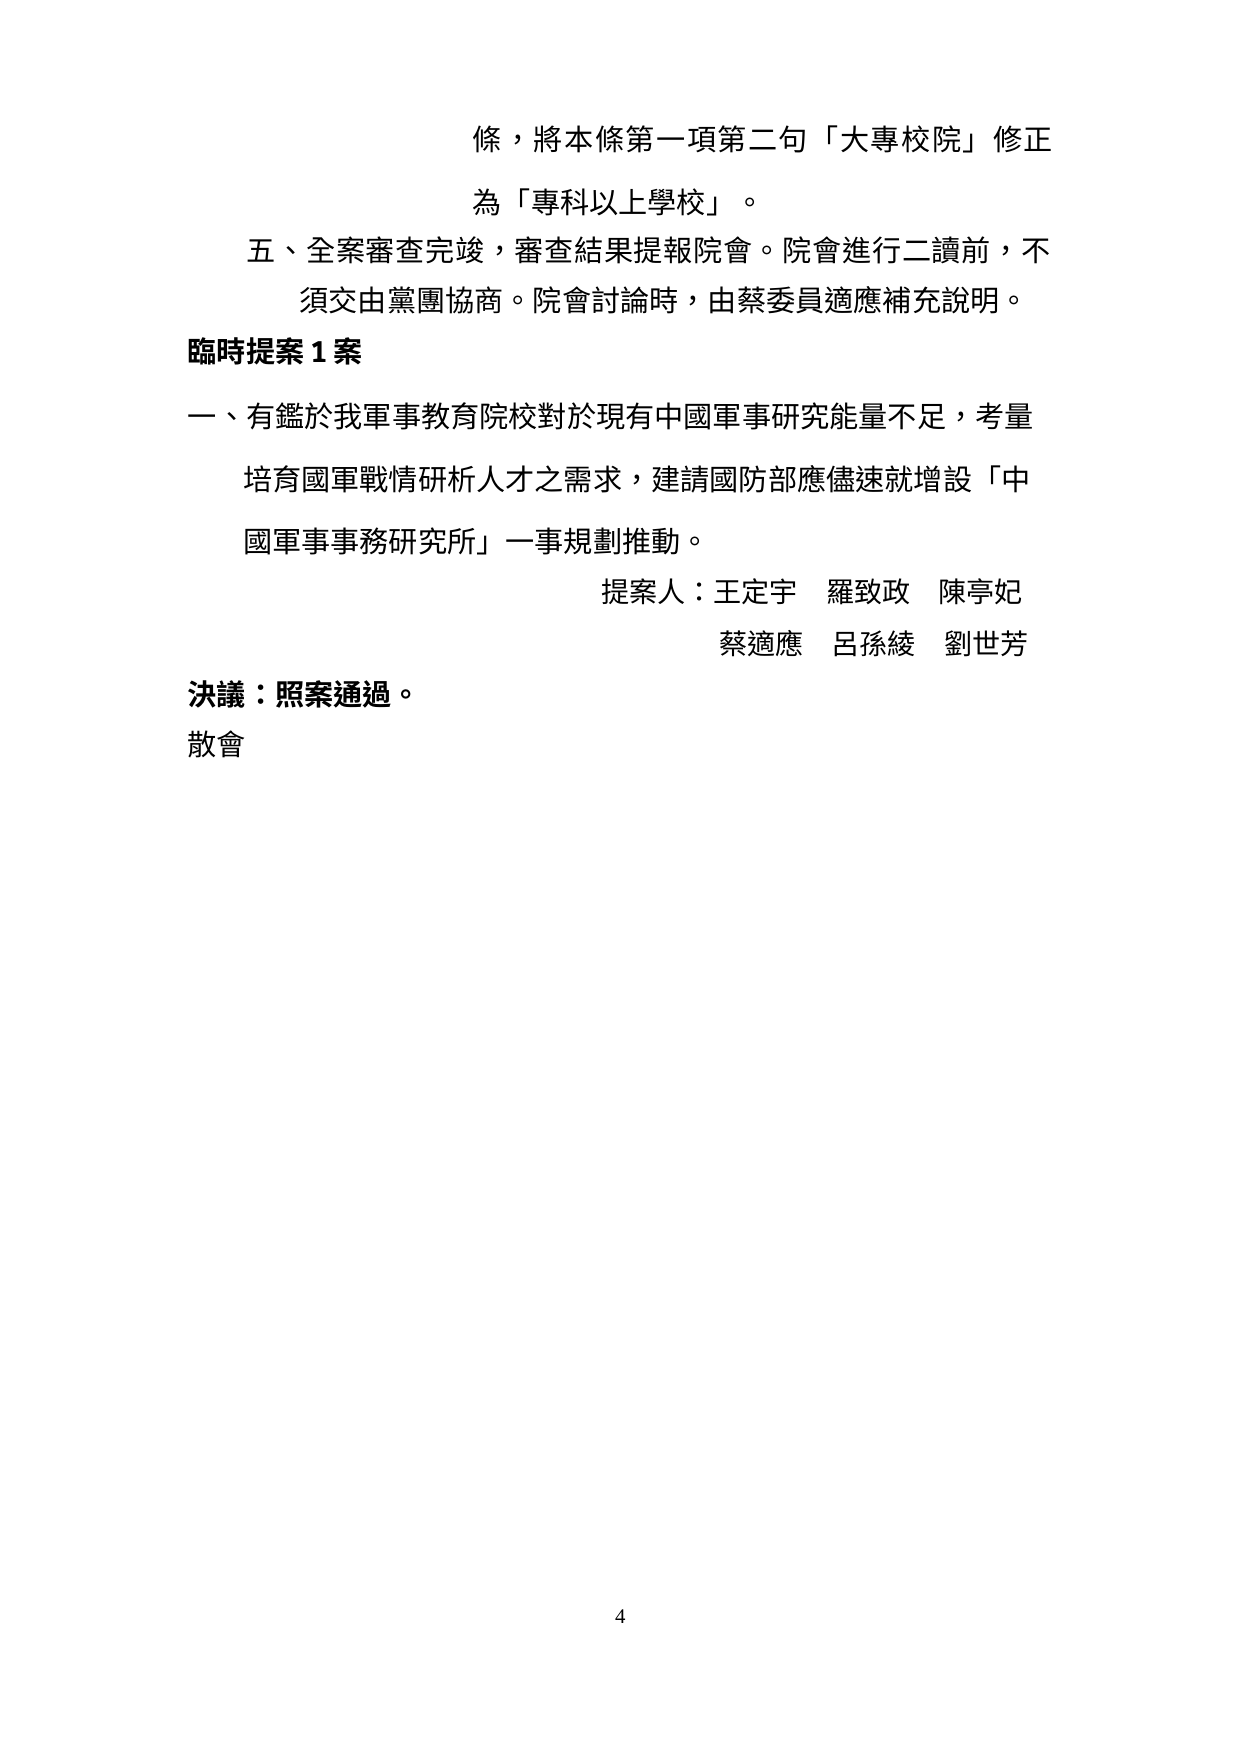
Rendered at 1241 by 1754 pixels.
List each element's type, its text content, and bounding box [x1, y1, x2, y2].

text 五、全案審查完竣，審查結果提報院會。院會進行二讀前，不須交由黨團協商。院會討論時，由蔡委員適應補充說明。 [246, 221, 1053, 321]
text 臨時提案1案 [187, 321, 1053, 373]
text 一、有鑑於我軍事教育院校對於現有中國軍事研究能量不足，考量培育國軍戰情研析人才之需求，建請國防部應儘速就增設「中國軍事事務研究所」一事規劃推動。 [188, 373, 1053, 561]
text 條，將本條第一項第二句「大專校院」修正為「專科以上學校」。 [333, 96, 1053, 221]
text 蔡適應 呂孫綾 劉世芳 [262, 613, 1053, 665]
text 散會 [187, 715, 1053, 765]
text 決議：照案通過。 [187, 665, 1053, 715]
text 提案人：王定宇 羅致政 陳亭妃 [262, 561, 1053, 613]
